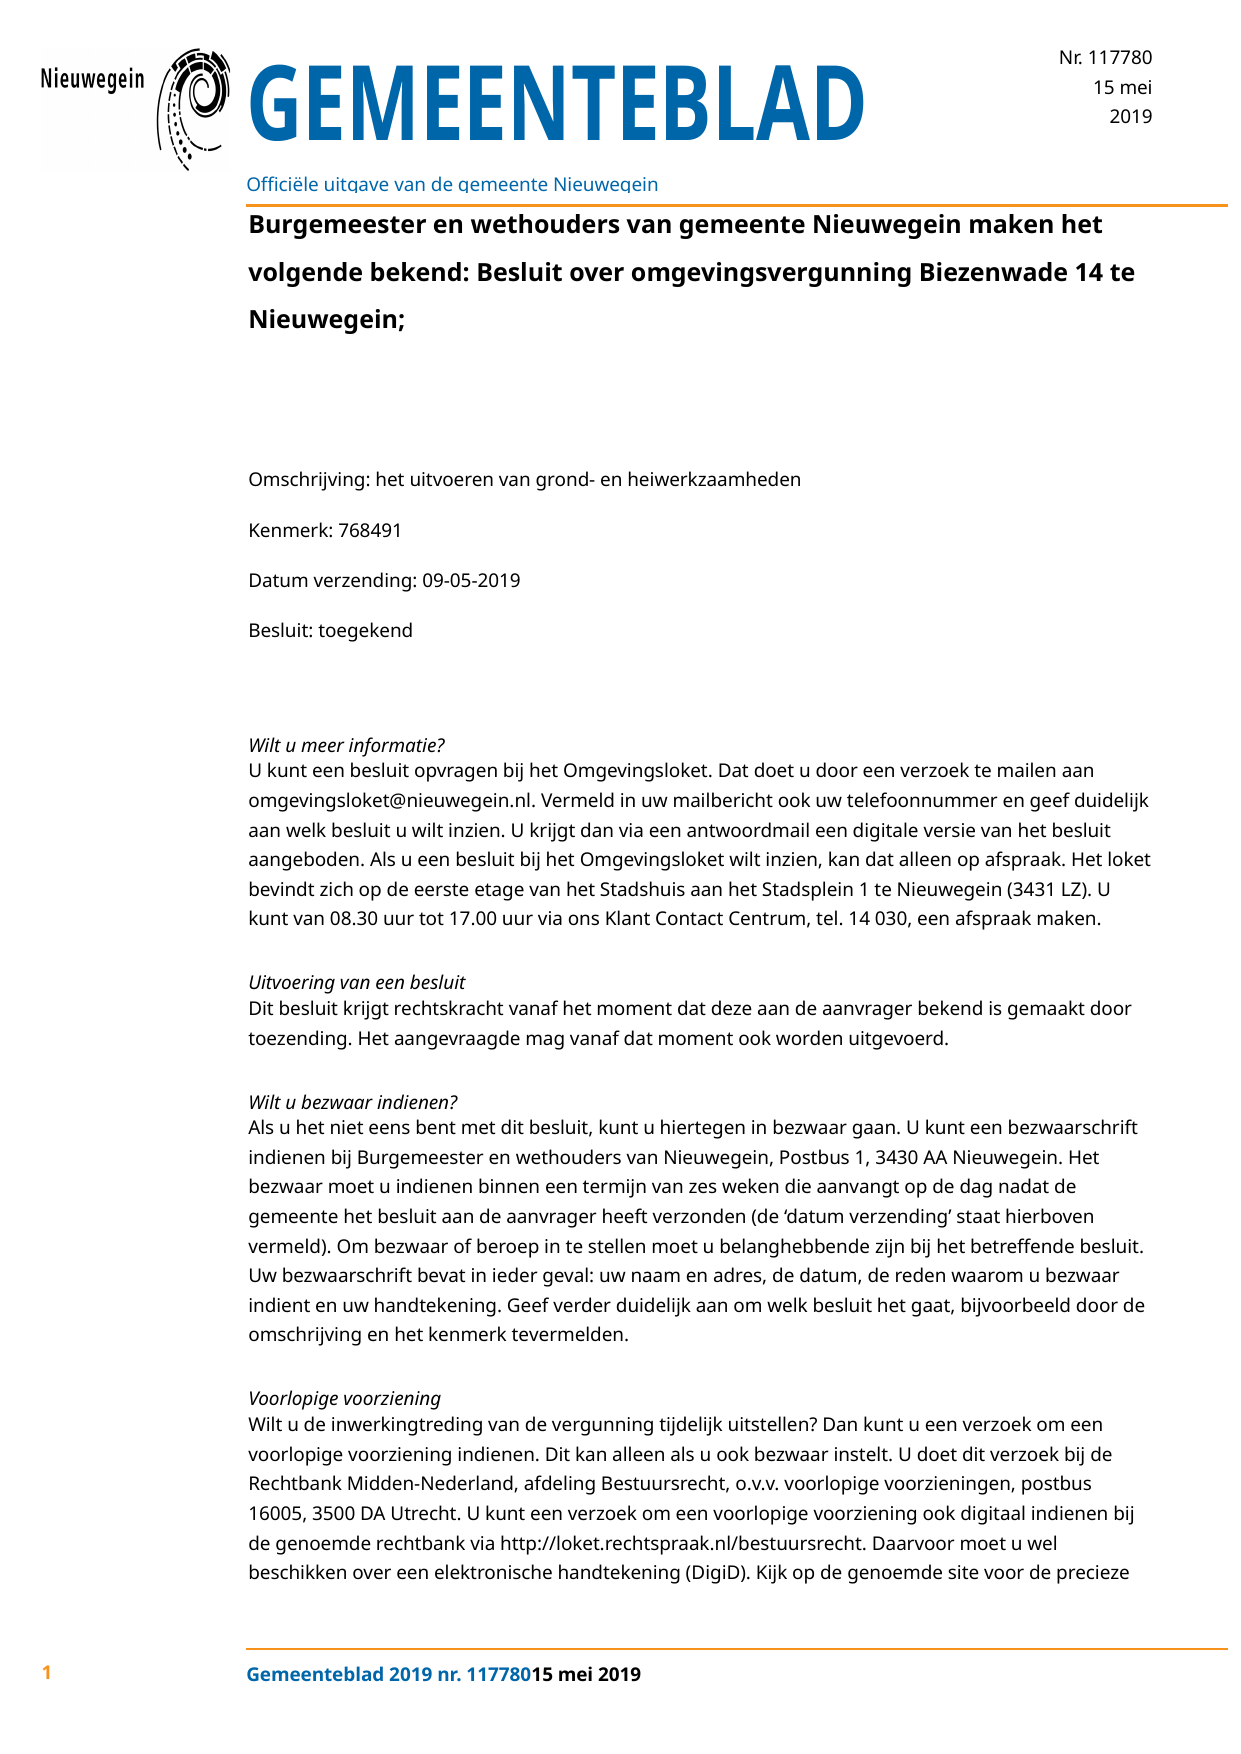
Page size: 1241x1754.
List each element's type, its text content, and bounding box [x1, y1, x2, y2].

text Wilt u de inwerkingtreding van de vergunning tijdelijk uitstellen? Dan kunt u een verzoek om een voorlopige voorziening indienen. Dit kan alleen als u ook bezwaar instelt. U doet dit verzoek bij de Rechtbank Midden-Nederland, afdeling Bestuursrecht, o.v.v. voorlopige voorzieningen, postbus 16005, 3500 DA Utrecht. U kunt een verzoek om een voorlopige voorziening ook digitaal indienen bij de genoemde rechtbank via http://loket.rechtspraak.nl/bestuursrecht. Daarvoor moet u wel beschikken over een elektronische handtekening (DigiD). Kijk op de genoemde site voor de precieze [248, 1411, 1152, 1585]
text Burgemeester en wethouders van gemeente Nieuwegein maken het volgende bekend: Besluit over omgevingsvergunning Biezenwade 14 te Nieuwegein; [248, 207, 1152, 336]
text Als u het niet eens bent met dit besluit, kunt u hiertegen in bezwaar gaan. U kunt een bezwaarschrift indienen bij Burgemeester en wethouders van Nieuwegein, Postbus 1, 3430 AA Nieuwegein. Het bezwaar moet u indienen binnen een termijn van zes weken die aanvangt op de dag nadat de gemeente het besluit aan de aanvrager heeft verzonden (de ‘datum verzending’ staat hierboven vermeld). Om bezwaar of beroep in te stellen moet u belanghebbende zijn bij het betreffende besluit. Uw bezwaarschrift bevat in ieder geval: uw naam en adres, de datum, de reden waarom u bezwaar indient en uw handtekening. Geef verder duidelijk aan om welk besluit het gaat, bijvoorbeeld door de omschrijving en het kenmerk tevermelden. [248, 1114, 1152, 1347]
text Voorlopige voorziening [248, 1386, 1152, 1411]
text Wilt u meer informatie? [248, 732, 1152, 758]
picture [41, 47, 231, 172]
text Dit besluit krijgt rechtskracht vanaf het moment dat deze aan de aanvrager bekend is gemaakt door toezending. Het aangevraagde mag vanaf dat moment ook worden uitgevoerd. [248, 995, 1152, 1051]
text Omschrijving: het uitvoeren van grond- en heiwerkzaamheden [248, 466, 1152, 492]
text Besluit: toegekend [248, 618, 1152, 643]
text Datum verzending: 09-05-2019 [248, 567, 1152, 593]
text Uitvoering van een besluit [248, 969, 1152, 995]
text Kenmerk: 768491 [248, 517, 1152, 542]
text Wilt u bezwaar indienen? [248, 1089, 1152, 1114]
text U kunt een besluit opvragen bij het Omgevingsloket. Dat doet u door een verzoek te mailen aan omgevingsloket@nieuwegein.nl. Vermeld in uw mailbericht ook uw telefoonnummer en geef duidelijk aan welk besluit u wilt inzien. U krijgt dan via een antwoordmail een digitale versie van het besluit aangeboden. Als u een besluit bij het Omgevingsloket wilt inzien, kan dat alleen op afspraak. Het loket bevindt zich op de eerste etage van het Stadshuis aan het Stadsplein 1 te Nieuwegein (3431 LZ). U kunt van 08.30 uur tot 17.00 uur via ons Klant Contact Centrum, tel. 14 030, een afspraak maken. [248, 758, 1152, 931]
